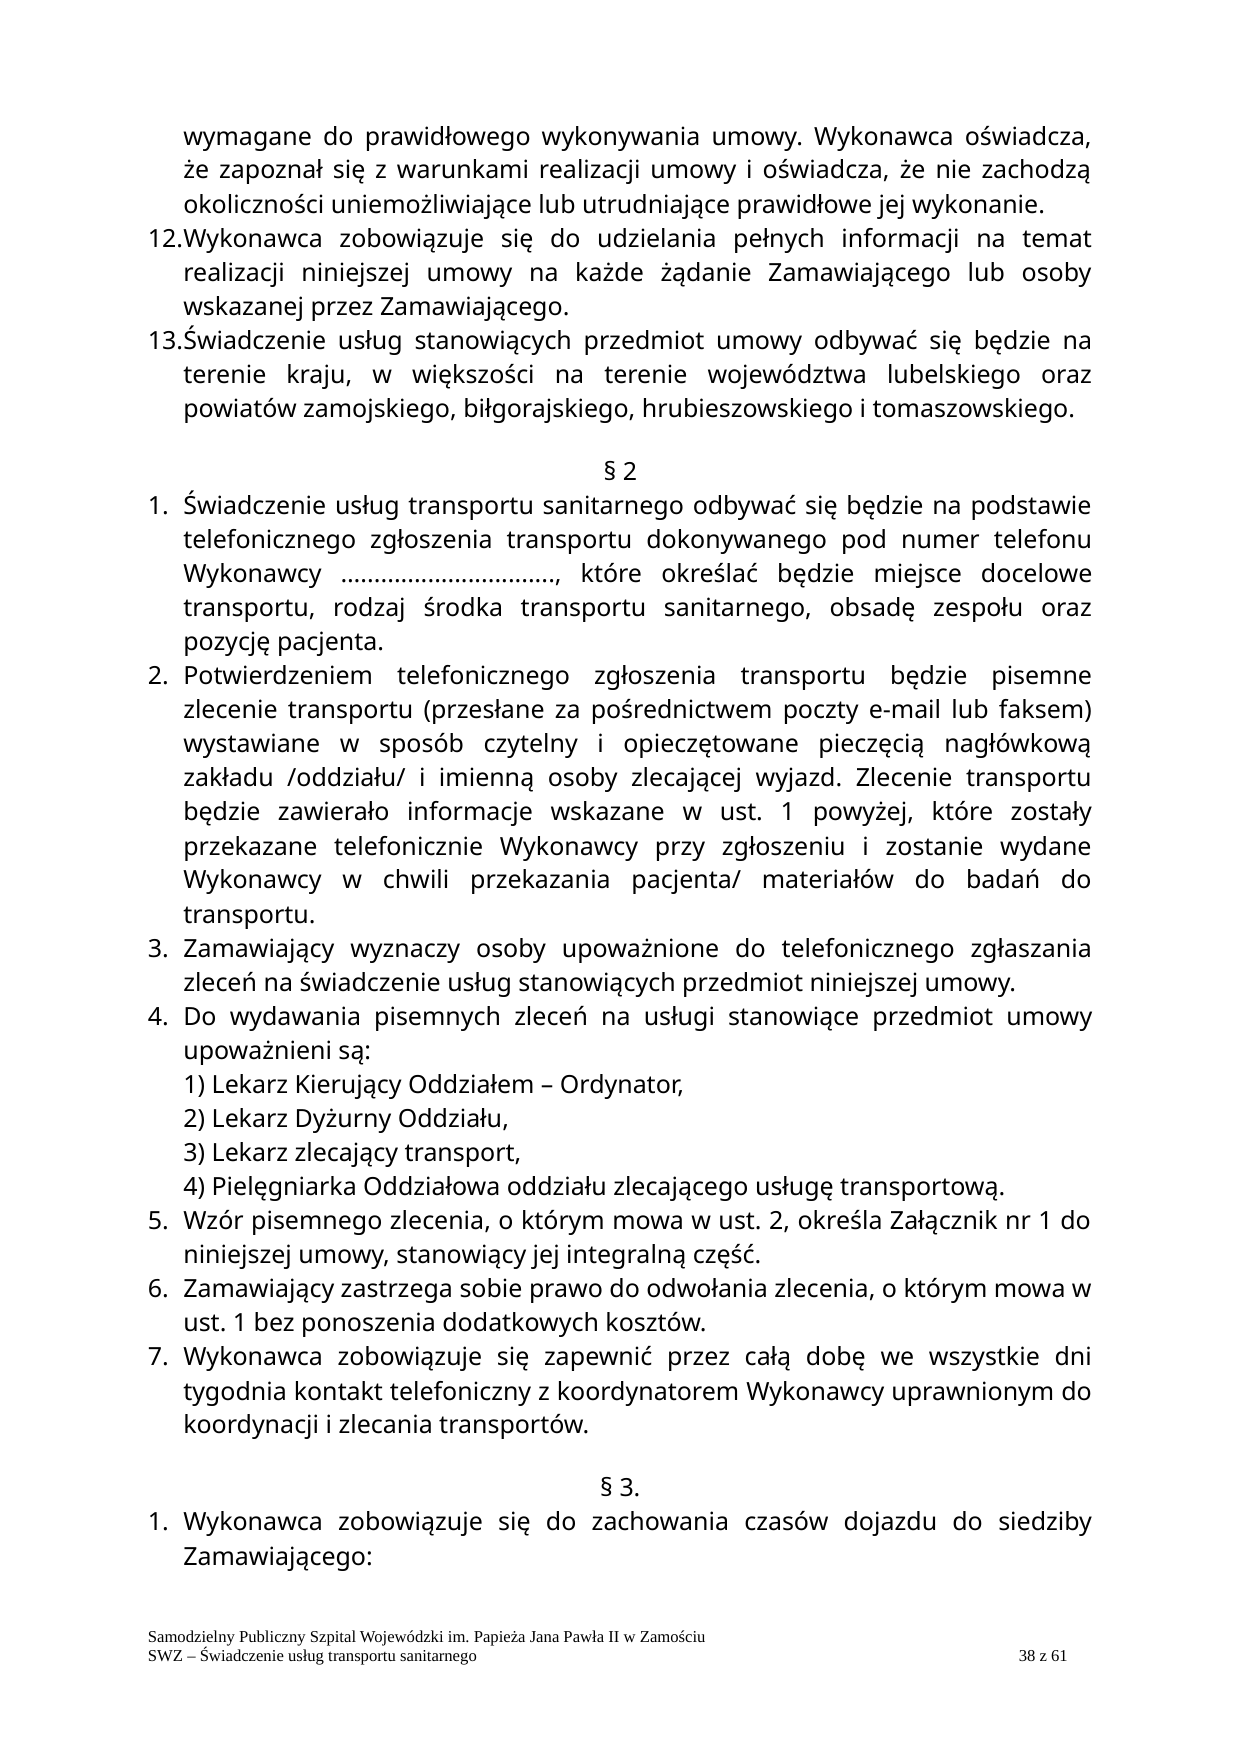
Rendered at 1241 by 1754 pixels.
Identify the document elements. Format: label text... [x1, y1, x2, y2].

list Wykonawca zobowiązuje się do zachowania czasów dojazdu do siedziby Zamawiającego: [148, 1504, 1093, 1572]
text § 3. [148, 1470, 1093, 1504]
text § 2 [148, 453, 1093, 487]
list Świadczenie usług stanowiących przedmiot umowy odbywać się będzie na terenie kraju, w większości na terenie województwa lubelskiego oraz powiatów zamojskiego, biłgorajskiego, hrubieszowskiego i tomaszowskiego. [148, 322, 1093, 425]
list Do wydawania pisemnych zleceń na usługi stanowiące przedmiot umowy upoważnieni są: [148, 998, 1093, 1067]
list Wykonawca zobowiązuje się zapewnić przez całą dobę we wszystkie dni tygodnia kontakt telefoniczny z koordynatorem Wykonawcy uprawnionym do koordynacji i zlecania transportów. [148, 1339, 1093, 1441]
list Zamawiający zastrzega sobie prawo do odwołania zlecenia, o którym mowa w ust. 1 bez ponoszenia dodatkowych kosztów. [148, 1271, 1093, 1339]
list Potwierdzeniem telefonicznego zgłoszenia transportu będzie pisemne zlecenie transportu (przesłane za pośrednictwem poczty e-mail lub faksem) wystawiane w sposób czytelny i opieczętowane pieczęcią nagłówkową zakładu /oddziału/ i imienną osoby zlecającej wyjazd. Zlecenie transportu będzie zawierało informacje wskazane w ust. 1 powyżej, które zostały przekazane telefonicznie Wykonawcy przy zgłoszeniu i zostanie wydane Wykonawcy w chwili przekazania pacjenta/ materiałów do badań do transportu. [148, 658, 1093, 930]
list Zamawiający wyznaczy osoby upoważnione do telefonicznego zgłaszania zleceń na świadczenie usług stanowiących przedmiot niniejszej umowy. [148, 930, 1093, 998]
list Wzór pisemnego zlecenia, o którym mowa w ust. 2, określa Załącznik nr 1 do niniejszej umowy, stanowiący jej integralną część. [148, 1203, 1093, 1271]
list 2) Lekarz Dyżurny Oddziału, [148, 1101, 1093, 1135]
list 1) Lekarz Kierujący Oddziałem – Ordynator, [148, 1067, 1093, 1101]
list Świadczenie usług transportu sanitarnego odbywać się będzie na podstawie telefonicznego zgłoszenia transportu dokonywanego pod numer telefonu Wykonawcy …............................., które określać będzie miejsce docelowe transportu, rodzaj środka transportu sanitarnego, obsadę zespołu oraz pozycję pacjenta. [148, 487, 1093, 658]
list 4) Pielęgniarka Oddziałowa oddziału zlecającego usługę transportową. [148, 1169, 1093, 1203]
list wymagane do prawidłowego wykonywania umowy. Wykonawca oświadcza, że zapoznał się z warunkami realizacji umowy i oświadcza, że nie zachodzą okoliczności uniemożliwiające lub utrudniające prawidłowe jej wykonanie. [148, 118, 1093, 220]
list Wykonawca zobowiązuje się do udzielania pełnych informacji na temat realizacji niniejszej umowy na każde żądanie Zamawiającego lub osoby wskazanej przez Zamawiającego. [148, 220, 1093, 322]
list 3) Lekarz zlecający transport, [148, 1135, 1093, 1169]
